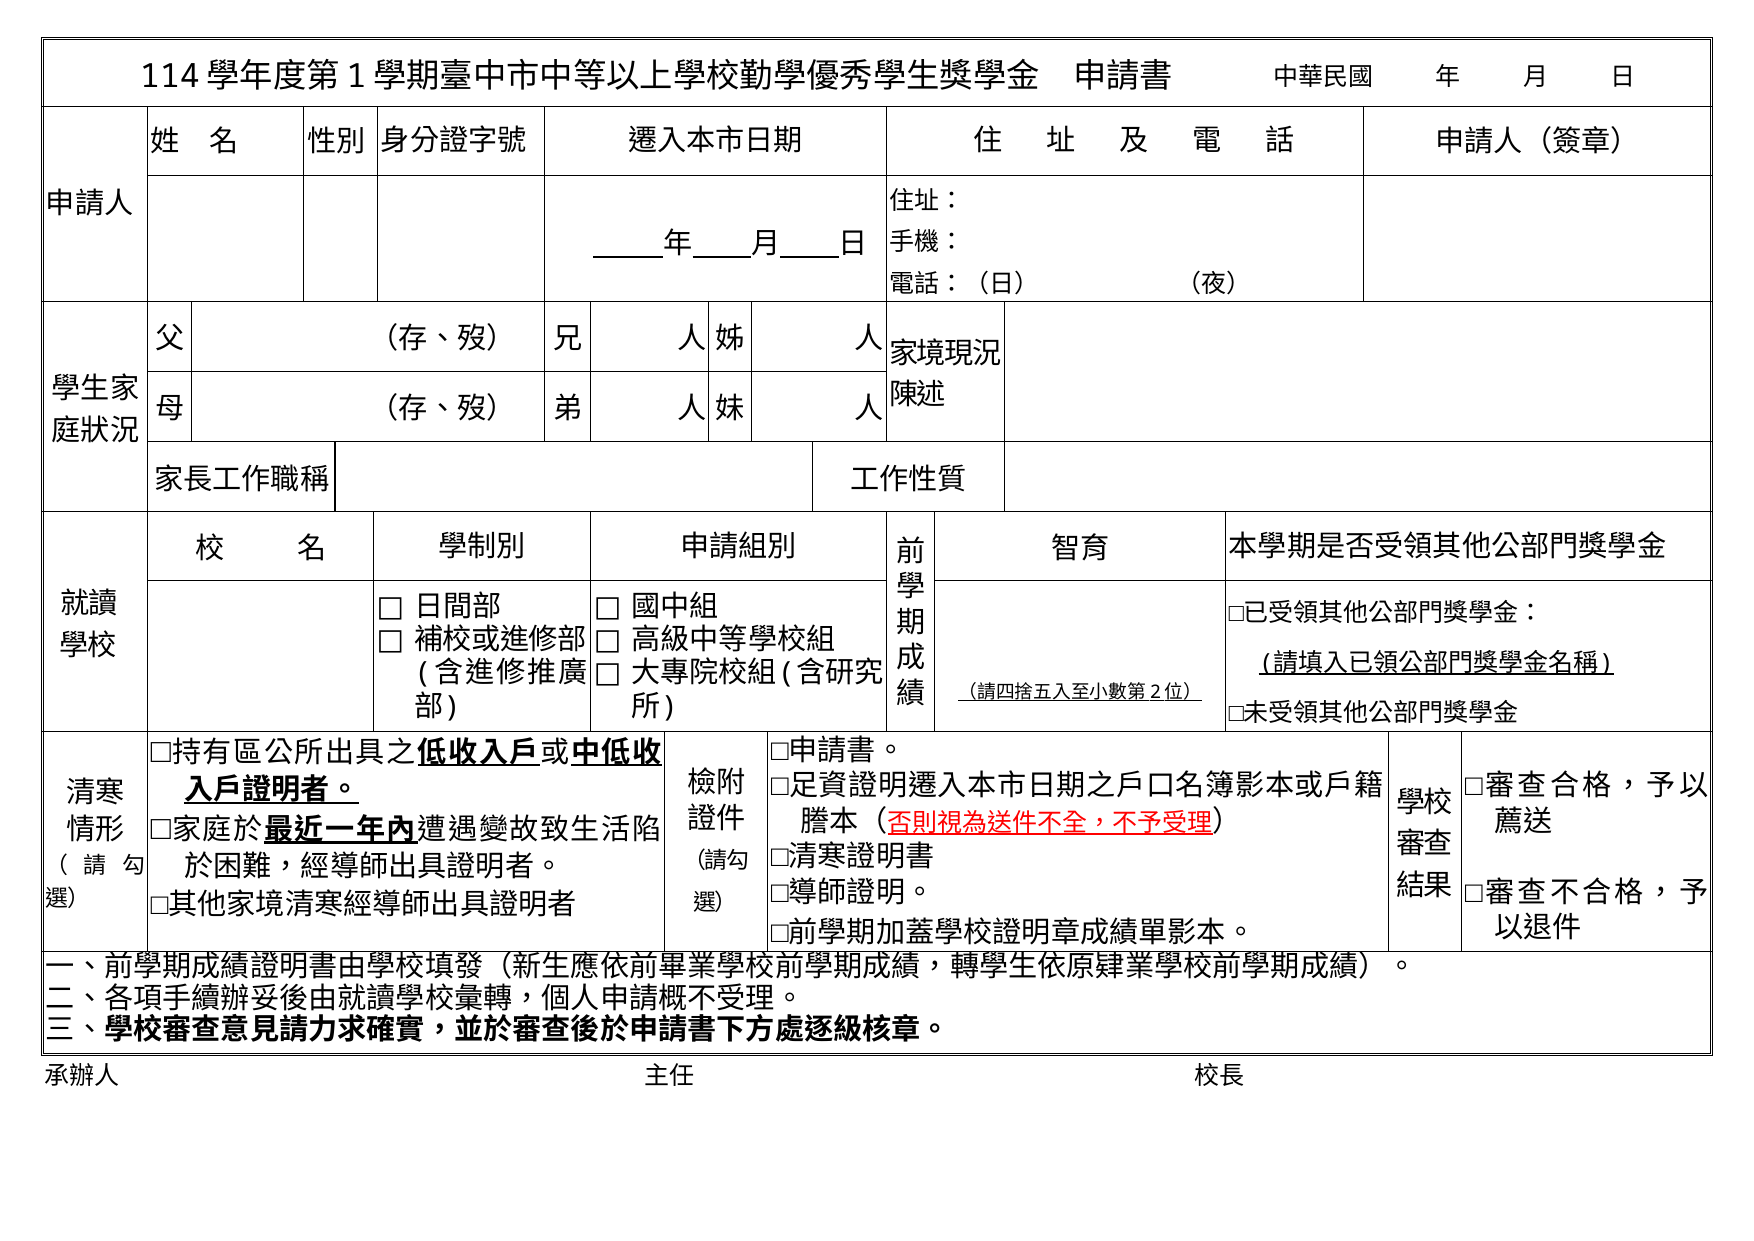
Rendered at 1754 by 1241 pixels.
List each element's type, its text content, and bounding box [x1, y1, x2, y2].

table_cell [148, 581, 373, 731]
table_cell 前學期成績 [887, 512, 934, 731]
table_header 中華民國 年 月 日 [1270, 40, 1710, 106]
table_cell 姊 [709, 302, 751, 371]
table_cell [1005, 442, 1710, 511]
table_cell 學制別 [374, 512, 590, 580]
table_cell □審查合格，予以薦送 □審查不合格，予以退件 [1462, 732, 1710, 951]
table_cell （存、歿） [192, 372, 544, 441]
table_cell [304, 176, 377, 301]
table_cell □已受領其他公部門獎學金： (請填入已領公部門獎學金名稱) □未受領其他公部門獎學金 [1226, 581, 1710, 731]
table_cell （請四捨五入至小數第2位） [935, 581, 1225, 731]
table_cell 本學期是否受領其他公部門獎學金 [1226, 512, 1710, 580]
table_cell 性別 [304, 107, 377, 175]
table_cell 智育 [935, 512, 1225, 580]
table_cell 學生家庭狀況 [44, 302, 147, 511]
table_cell 國中組 高級中等學校組 大專院校組(含研究所) [591, 581, 886, 731]
table_cell □申請書。 □足資證明遷入本市日期之戶口名簿影本或戶籍謄本（否則視為送件不全，不予受理） □清寒證明書 □導師證明。 □前學期加蓋學校證明章成績單影本。 [768, 732, 1388, 951]
table_cell 校 名 [148, 512, 373, 580]
table_cell 一、前學期成績證明書由學校填發（新生應依前畢業學校前學期成績，轉學生依原肄業學校前學期成績）。 二、各項手續辦妥後由就讀學校彙轉，個人申請概不受理。 三、學校審查意見請力求確實，並於審查後於申請書下方處逐級核章。 [44, 952, 1710, 1052]
table_cell （存、歿） [192, 302, 544, 371]
table_cell 學校 審查 結果 [1389, 732, 1461, 951]
table_cell □持有區公所出具之低收入戶或中低收入戶證明者。 □家庭於最近一年內遭遇變故致生活陷於困難，經導師出具證明者。 □其他家境清寒經導師出具證明者 [148, 732, 664, 951]
table_cell 申請人 [44, 107, 147, 301]
table_cell 弟 [545, 372, 590, 441]
table_cell 身分證字號 [378, 107, 544, 175]
table_cell 家境現況陳述 [887, 302, 1004, 441]
table_cell 家長工作職稱 [148, 442, 334, 511]
table_cell 人 [752, 302, 886, 371]
text 承辦人 主任 校長 [29, 1056, 1724, 1092]
table_cell 人 [591, 302, 708, 371]
table_cell [1364, 176, 1710, 301]
table_cell 工作性質 [813, 442, 1004, 511]
table_cell 父 [148, 302, 191, 371]
table_cell 妹 [709, 372, 751, 441]
table_cell . 年 月 日 [545, 176, 886, 301]
table_cell [148, 176, 303, 301]
table_cell 日間部 補校或進修部(含進修推廣部) [374, 581, 590, 731]
table_cell [1005, 302, 1710, 441]
table_cell 清寒 情形 （請勾選） [44, 732, 147, 951]
table_cell 兄 [545, 302, 590, 371]
table_cell [378, 176, 544, 301]
table_cell 檢附 證件 （請勾選） [665, 732, 767, 951]
table_cell 母 [148, 372, 191, 441]
table_cell 人 [752, 372, 886, 441]
table_cell 申請組別 [591, 512, 886, 580]
table_cell 人 [591, 372, 708, 441]
table_cell 住 址 及 電 話 [887, 107, 1363, 175]
table_cell 就讀 學校 [44, 512, 147, 731]
table_cell 姓 名 [148, 107, 303, 175]
table_header 114學年度第1學期臺中市中等以上學校勤學優秀學生獎學金 申請書 [44, 40, 1270, 106]
table_cell 遷入本市日期 [545, 107, 886, 175]
table_cell 申請人（簽章） [1364, 107, 1710, 175]
table_cell [336, 442, 812, 511]
table_cell 住址： 手機： 電話：（日） （夜） [887, 176, 1363, 301]
